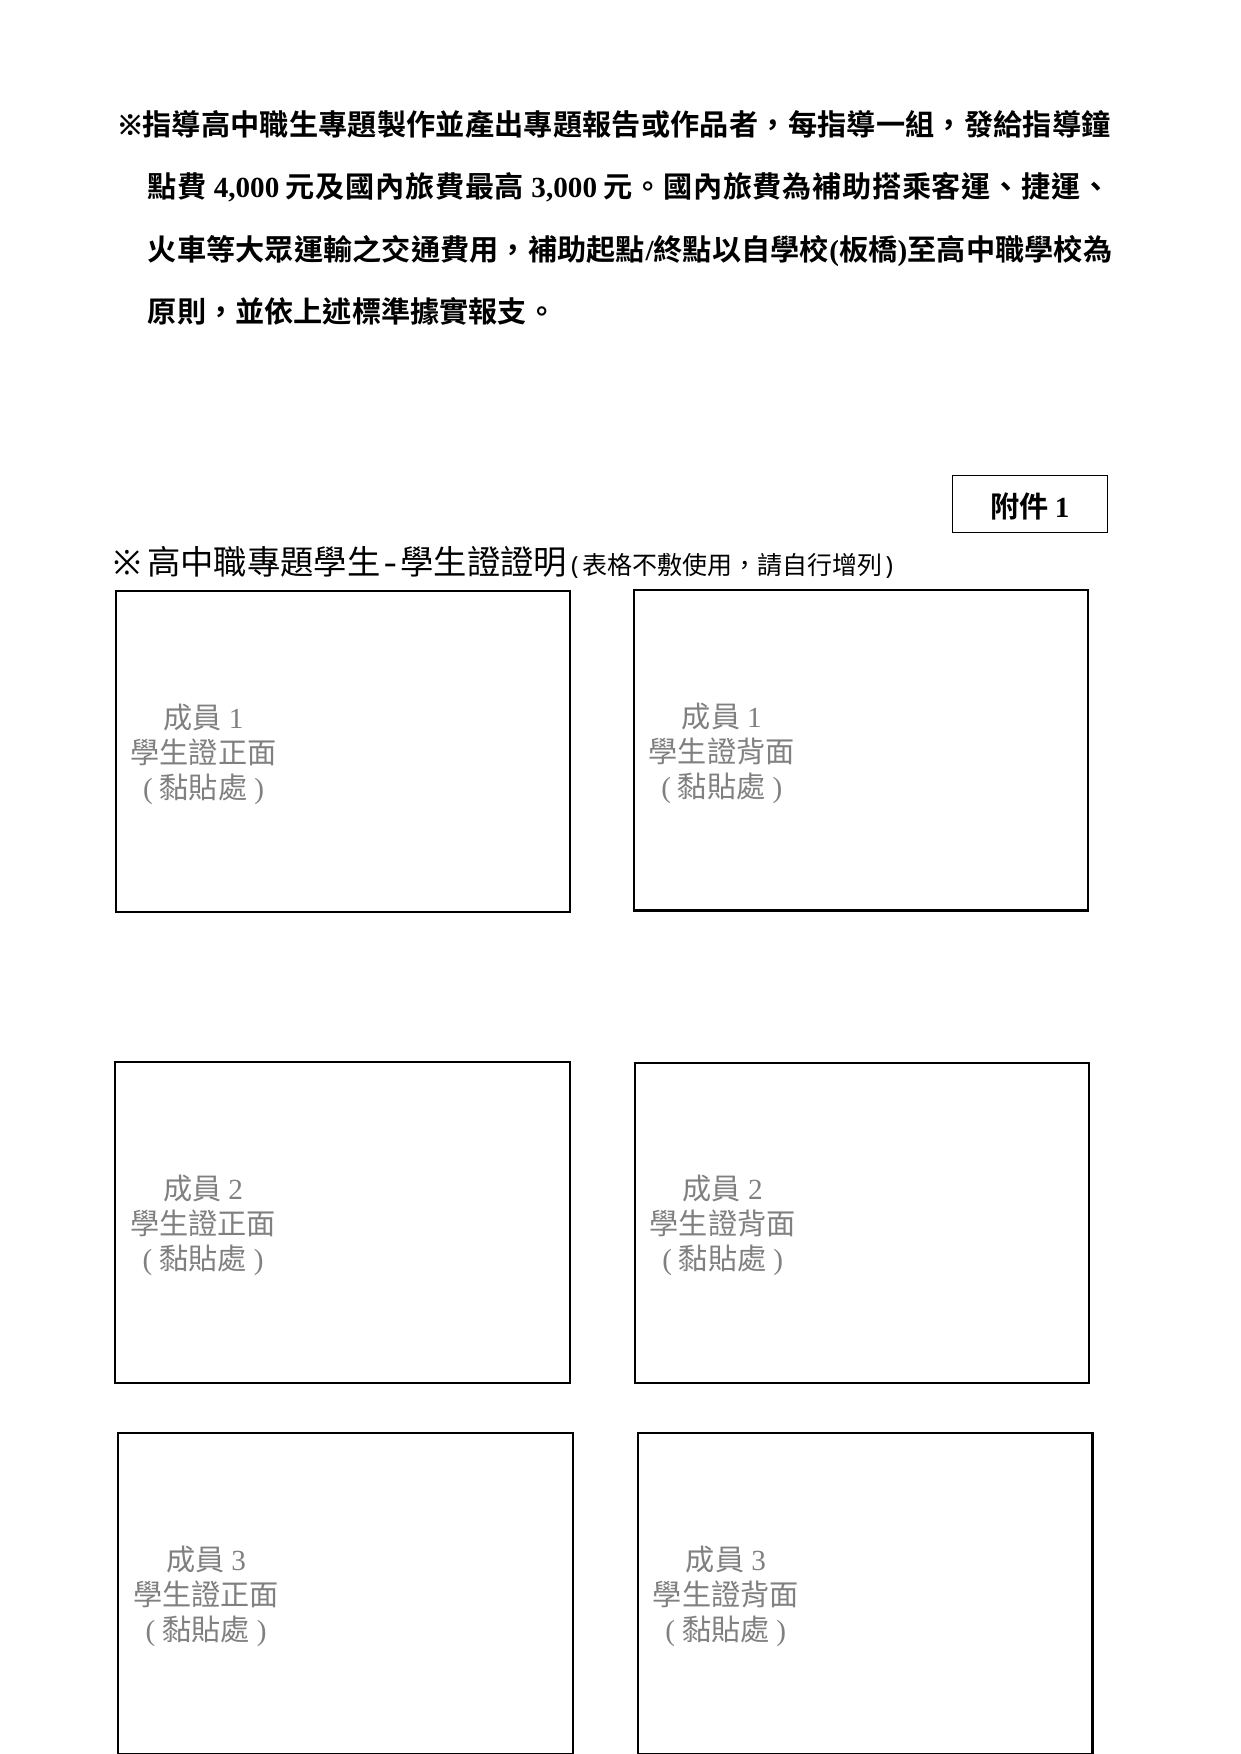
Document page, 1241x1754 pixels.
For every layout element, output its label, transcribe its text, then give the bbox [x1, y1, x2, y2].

text ※高中職專題學生-學生證證明(表格不敷使用，請自行增列) [953, 476, 1107, 532]
text ※高中職專題學生-學生證證明(表格不敷使用，請自行增列) [107, 518, 1133, 581]
text ※指導高中職生專題製作並產出專題報告或作品者，每指導一組，發給指導鐘點費4,000元及國內旅費最高3,000元。國內旅費為補助搭乘客運、捷運、火車等大眾運輸之交通費用，補助起點/終點以自學校(板橋)至高中職學校為原則，並依上述標準據實報支。 [118, 81, 1112, 331]
text 附件1 [968, 484, 1092, 524]
